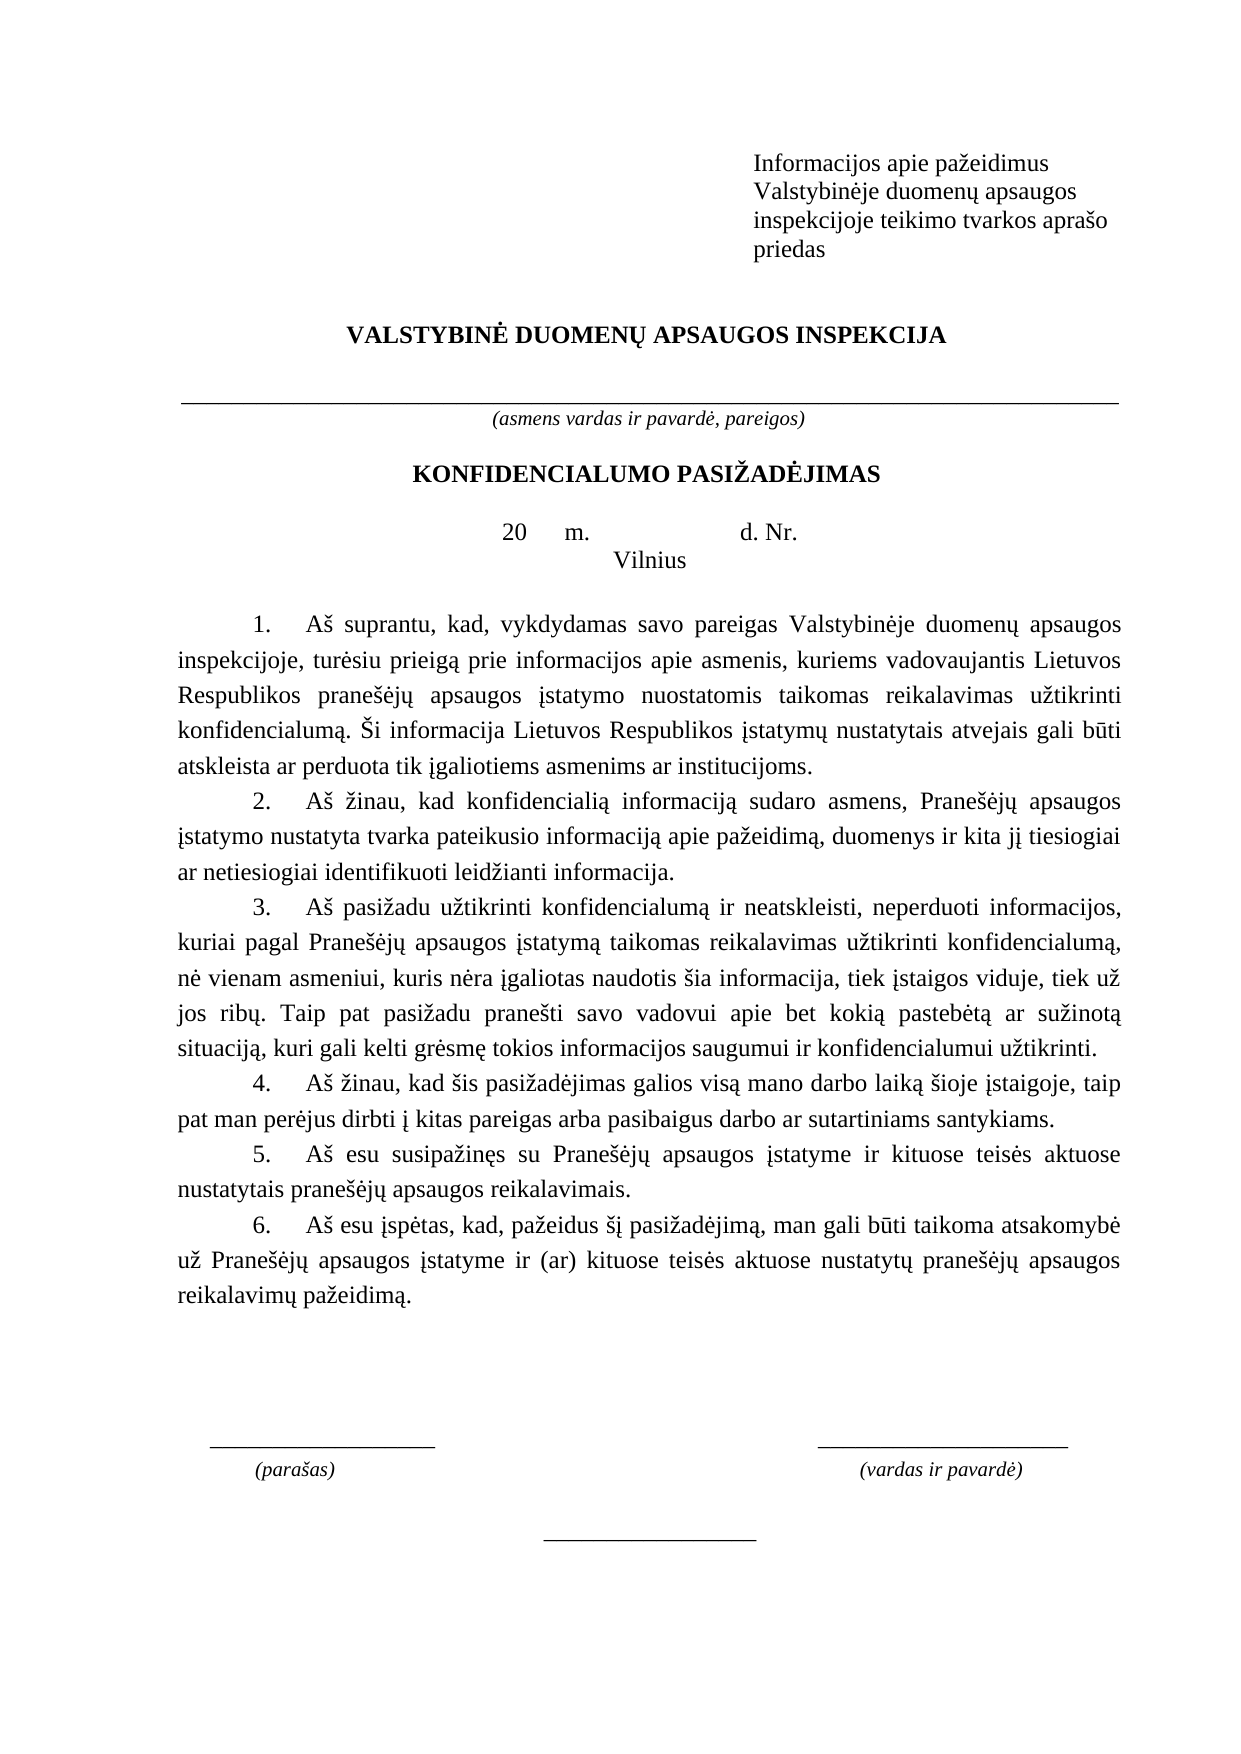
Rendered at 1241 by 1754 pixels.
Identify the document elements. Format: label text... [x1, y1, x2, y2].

text 5. Aš esu susipažinęs su Pranešėjų apsaugos įstatyme ir kituose teisės aktuose nustatytais pranešėjų apsaugos reikalavimais. [177, 1139, 1122, 1203]
text 1. Aš suprantu, kad, vykdydamas savo pareigas Valstybinėje duomenų apsaugos inspekcijoje, turėsiu prieigą prie informacijos apie asmenis, kuriems vadovaujantis Lietuvos Respublikos pranešėjų apsaugos įstatymo nuostatomis taikomas reikalavimas užtikrinti konfidencialumą. Ši informacija Lietuvos Respublikos įstatymų nustatytais atvejais gali būti atskleista ar perduota tik įgaliotiems asmenims ar institucijoms. [177, 609, 1122, 779]
text _________________ [177, 1515, 1122, 1544]
text Informacijos apie pažeidimus [753, 148, 1122, 176]
text ___________________________________________________________________________ [177, 378, 1122, 406]
text (asmens vardas ir pavardė, pareigos) [177, 406, 1122, 430]
text 6. Aš esu įspėtas, kad, pažeidus šį pasižadėjimą, man gali būti taikoma atsakomybė už Pranešėjų apsaugos įstatyme ir (ar) kituose teisės aktuose nustatytų pranešėjų apsaugos reikalavimų pažeidimą. [177, 1210, 1122, 1309]
text 20 m. d. Nr. [177, 517, 1122, 545]
text 3. Aš pasižadu užtikrinti konfidencialumą ir neatskleisti, neperduoti informacijos, kuriai pagal Pranešėjų apsaugos įstatymą taikomas reikalavimas užtikrinti konfidencialumą, nė vienam asmeniui, kuris nėra įgaliotas naudotis šia informacija, tiek įstaigos viduje, tiek už jos ribų. Taip pat pasižadu pranešti savo vadovui apie bet kokią pastebėtą ar sužinotą situaciją, kuri gali kelti grėsmę tokios informacijos saugumui ir konfidencialumui užtikrinti. [177, 892, 1122, 1062]
text (parašas) (vardas ir pavardė) [177, 1457, 1122, 1481]
text Vilnius [177, 545, 1122, 574]
text KONFIDENCIALUMO PASIŽADĖJIMAS [177, 459, 1122, 488]
text priedas [753, 234, 1122, 263]
text Valstybinėje duomenų apsaugos [753, 176, 1122, 205]
text 4. Aš žinau, kad šis pasižadėjimas galios visą mano darbo laiką šioje įstaigoje, taip pat man perėjus dirbti į kitas pareigas arba pasibaigus darbo ar sutartiniams santykiams. [177, 1068, 1122, 1133]
text 2. Aš žinau, kad konfidencialią informaciją sudaro asmens, Pranešėjų apsaugos įstatymo nustatyta tvarka pateikusio informaciją apie pažeidimą, duomenys ir kita jį tiesiogiai ar netiesiogiai identifikuoti leidžianti informacija. [177, 786, 1122, 885]
text inspekcijoje teikimo tvarkos aprašo [753, 205, 1122, 234]
text VALSTYBINĖ DUOMENŲ APSAUGOS INSPEKCIJA [177, 320, 1122, 349]
text __________________ ____________________ [177, 1422, 1122, 1450]
